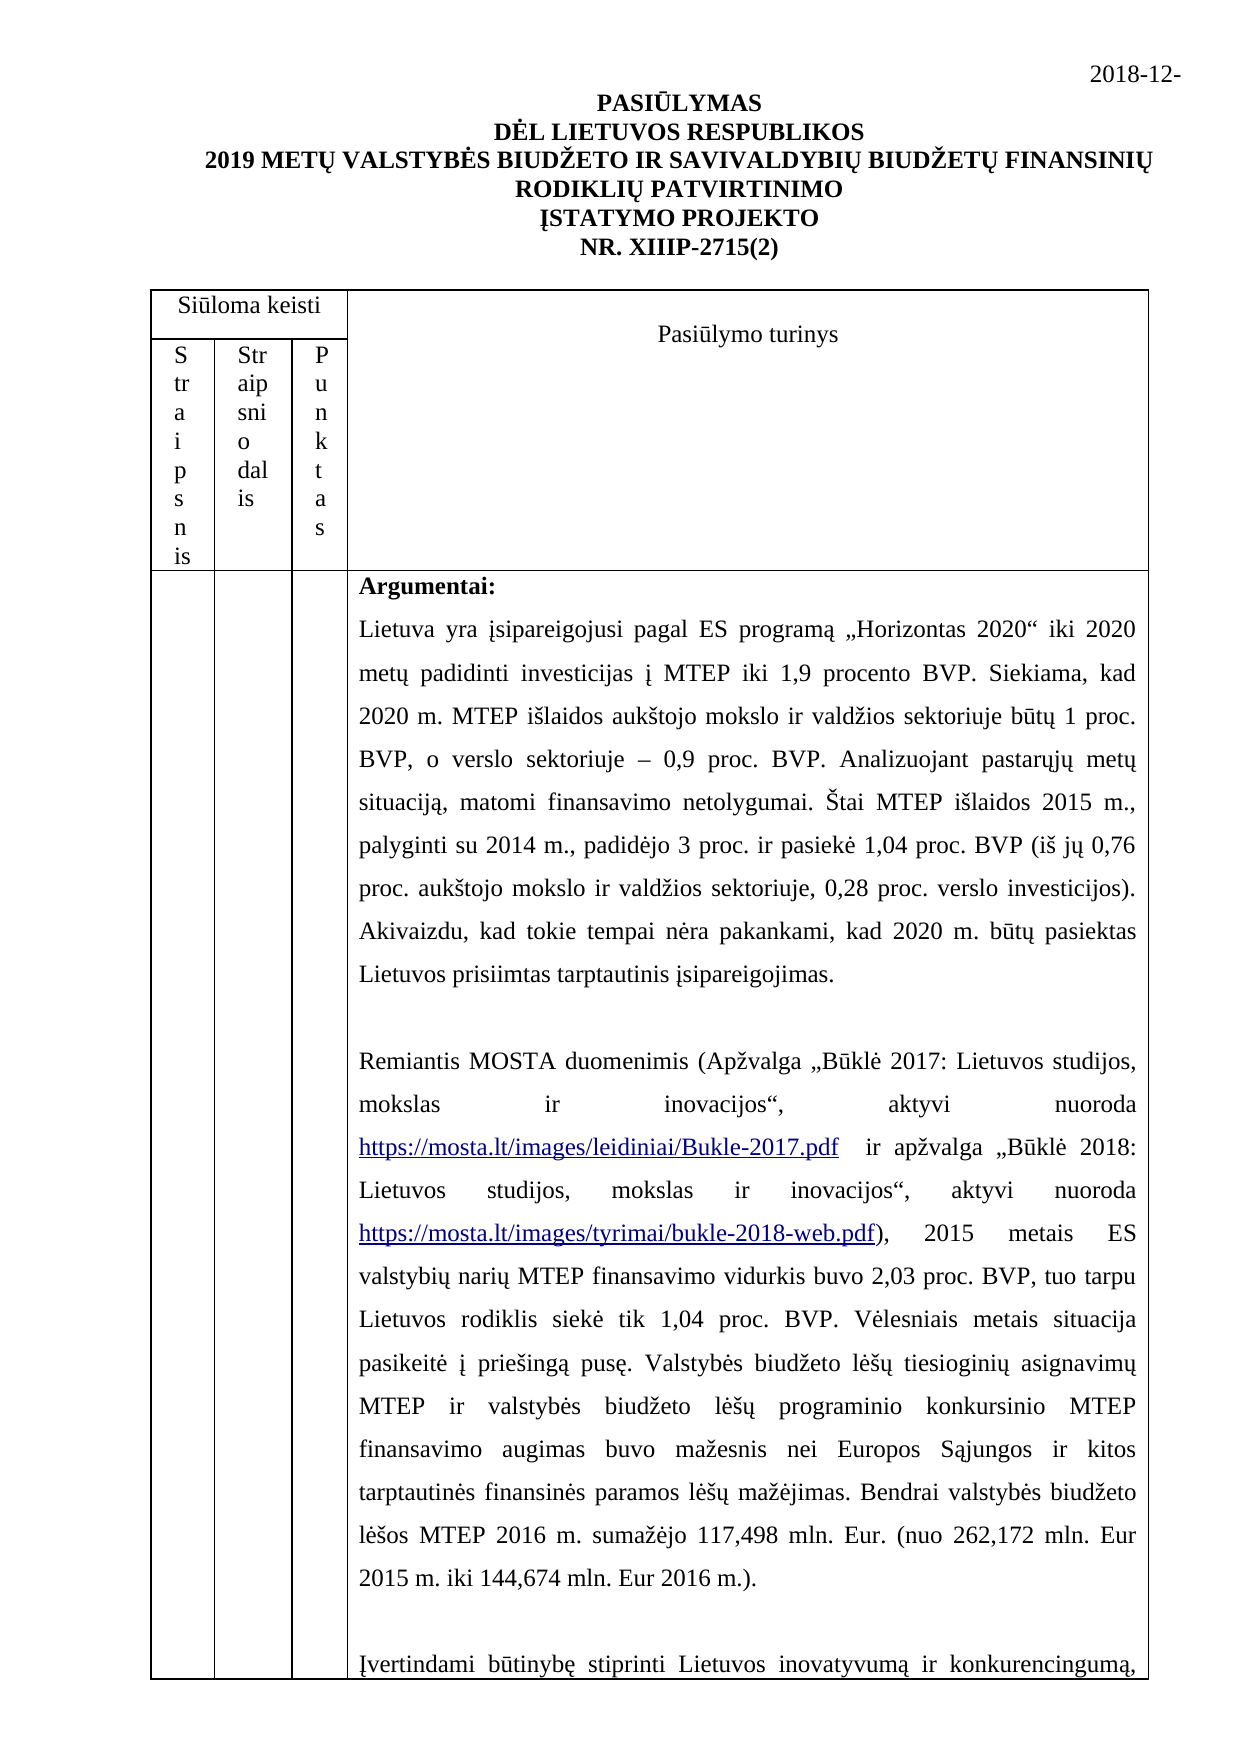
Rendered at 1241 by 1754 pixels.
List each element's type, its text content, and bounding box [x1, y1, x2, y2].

table_cell [152, 571, 214, 1678]
text 2019 METŲ VALSTYBĖS BIUDŽETO IR SAVIVALDYBIŲ BIUDŽETŲ FINANSINIŲ RODIKLIŲ PATVIRTINIMO [177, 145, 1181, 203]
table_cell [215, 571, 291, 1678]
table_cell Argumentai: Lietuva yra įsipareigojusi pagal ES programą „Horizontas 2020“ iki 2020 metų padidinti investicijas į MTEP iki 1,9 procento BVP. Siekiama, kad 2020 m. MTEP išlaidos aukštojo mokslo ir valdžios sektoriuje būtų 1 proc. BVP, o verslo sektoriuje – 0,9 proc. BVP. Analizuojant pastarųjų metų situaciją, matomi finansavimo netolygumai. Štai MTEP išlaidos 2015 m., palyginti su 2014 m., padidėjo 3 proc. ir pasiekė 1,04 proc. BVP (iš jų 0,76 proc. aukštojo mokslo ir valdžios sektoriuje, 0,28 proc. verslo investicijos). Akivaizdu, kad tokie tempai nėra pakankami, kad 2020 m. būtų pasiektas Lietuvos prisiimtas tarptautinis įsipareigojimas. Remiantis MOSTA duomenimis (Apžvalga „Būklė 2017: Lietuvos studijos, mokslas ir inovacijos“, aktyvi nuoroda https://mosta.lt/images/leidiniai/Bukle-2017.pdf ir apžvalga „Būklė 2018: Lietuvos studijos, mokslas ir inovacijos“, aktyvi nuoroda https://mosta.lt/images/tyrimai/bukle-2018-web.pdf), 2015 metais ES valstybių narių MTEP finansavimo vidurkis buvo 2,03 proc. BVP, tuo tarpu Lietuvos rodiklis siekė tik 1,04 proc. BVP. Vėlesniais metais situacija pasikeitė į priešingą pusę. Valstybės biudžeto lėšų tiesioginių asignavimų MTEP ir valstybės biudžeto lėšų programinio konkursinio MTEP finansavimo augimas buvo mažesnis nei Europos Sąjungos ir kitos tarptautinės finansinės paramos lėšų mažėjimas. Bendrai valstybės biudžeto lėšos MTEP 2016 m. sumažėjo 117,498 mln. Eur. (nuo 262,172 mln. Eur 2015 m. iki 144,674 mln. Eur 2016 m.). Įvertindami būtinybę stiprinti Lietuvos inovatyvumą ir konkurencingumą, [348, 571, 1148, 1678]
table_cell Straipsnio dalis [215, 340, 291, 570]
text 2018-12- [177, 59, 1181, 88]
text DĖL LIETUVOS RESPUBLIKOS [177, 117, 1181, 145]
table_cell Straipsnis [152, 340, 214, 570]
text ĮSTATYMO PROJEKTO [177, 203, 1181, 232]
table_header Siūloma keisti [152, 291, 347, 338]
table_header Pasiūlymo turinys [348, 291, 1148, 570]
table_cell Punktas [293, 340, 347, 570]
text NR. XIIIP-2715(2) [177, 232, 1181, 260]
text PASIŪLYMAS [177, 88, 1181, 117]
table_cell [293, 571, 347, 1678]
